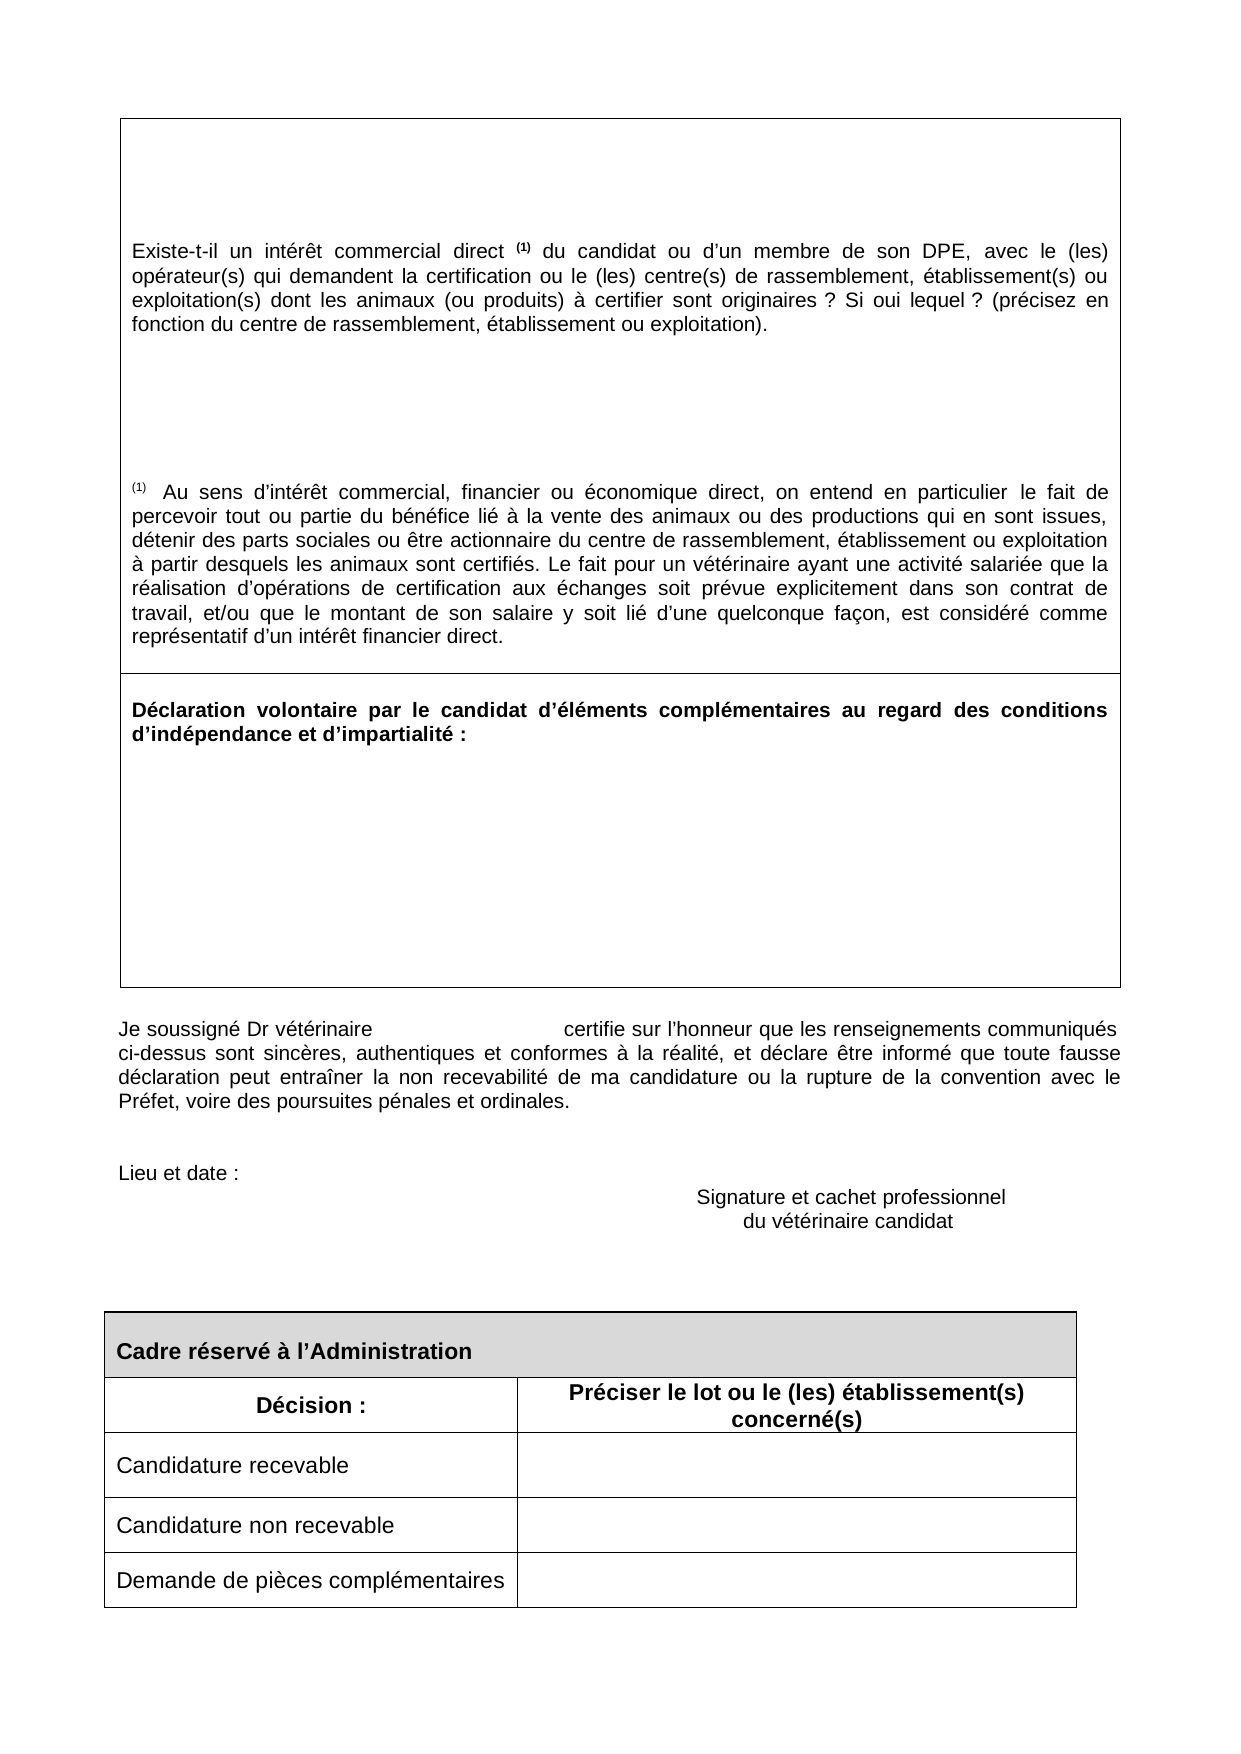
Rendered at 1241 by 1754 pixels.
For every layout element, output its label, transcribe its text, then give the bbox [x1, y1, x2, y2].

table_cell Candidature recevable [105, 1433, 517, 1497]
table_cell Existe-t-il un intérêt commercial direct (1) du candidat ou d’un membre de son DPE, avec le (les) opérateur(s) qui demandent la certification ou le (les) centre(s) de rassemblement, établissement(s) ou exploitation(s) dont les animaux (ou produits) à certifier sont originaires ? Si oui lequel ? (précisez en fonction du centre de rassemblement, établissement ou exploitation). (1) Au sens d’intérêt commercial, financier ou économique direct, on entend en particulier le fait de percevoir tout ou partie du bénéfice lié à la vente des animaux ou des productions qui en sont issues, détenir des parts sociales ou être actionnaire du centre de rassemblement, établissement ou exploitation à partir desquels les animaux sont certifiés. Le fait pour un vétérinaire ayant une activité salariée que la réalisation d’opérations de certification aux échanges soit prévue explicitement dans son contrat de travail, et/ou que le montant de son salaire y soit lié d’une quelconque façon, est considéré comme représentatif d’un intérêt financier direct. [121, 119, 1120, 673]
table_cell Préciser le lot ou le (les) établissement(s) concerné(s) [518, 1378, 1076, 1432]
text Signature et cachet professionnel [118, 1185, 1122, 1209]
table_cell Candidature non recevable [105, 1498, 517, 1552]
table_cell [518, 1433, 1076, 1497]
text du vétérinaire candidat [118, 1209, 1122, 1233]
table_cell Décision : [105, 1378, 517, 1432]
table_cell Demande de pièces complémentaires [105, 1553, 517, 1607]
table_cell Déclaration volontaire par le candidat d’éléments complémentaires au regard des conditions d’indépendance et d’impartialité : [121, 674, 1120, 987]
text Je soussigné Dr vétérinaire certifie sur l’honneur que les renseignements communiqués ci-dessus sont sincères, authentiques et conformes à la réalité, et déclare être informé que toute fausse déclaration peut entraîner la non recevabilité de ma candidature ou la rupture de la convention avec le Préfet, voire des poursuites pénales et ordinales. [118, 1017, 1122, 1113]
table_cell [518, 1498, 1076, 1552]
table_cell [518, 1553, 1076, 1607]
table_header Cadre réservé à l’Administration [105, 1313, 1076, 1377]
text Lieu et date : [118, 1161, 1122, 1185]
